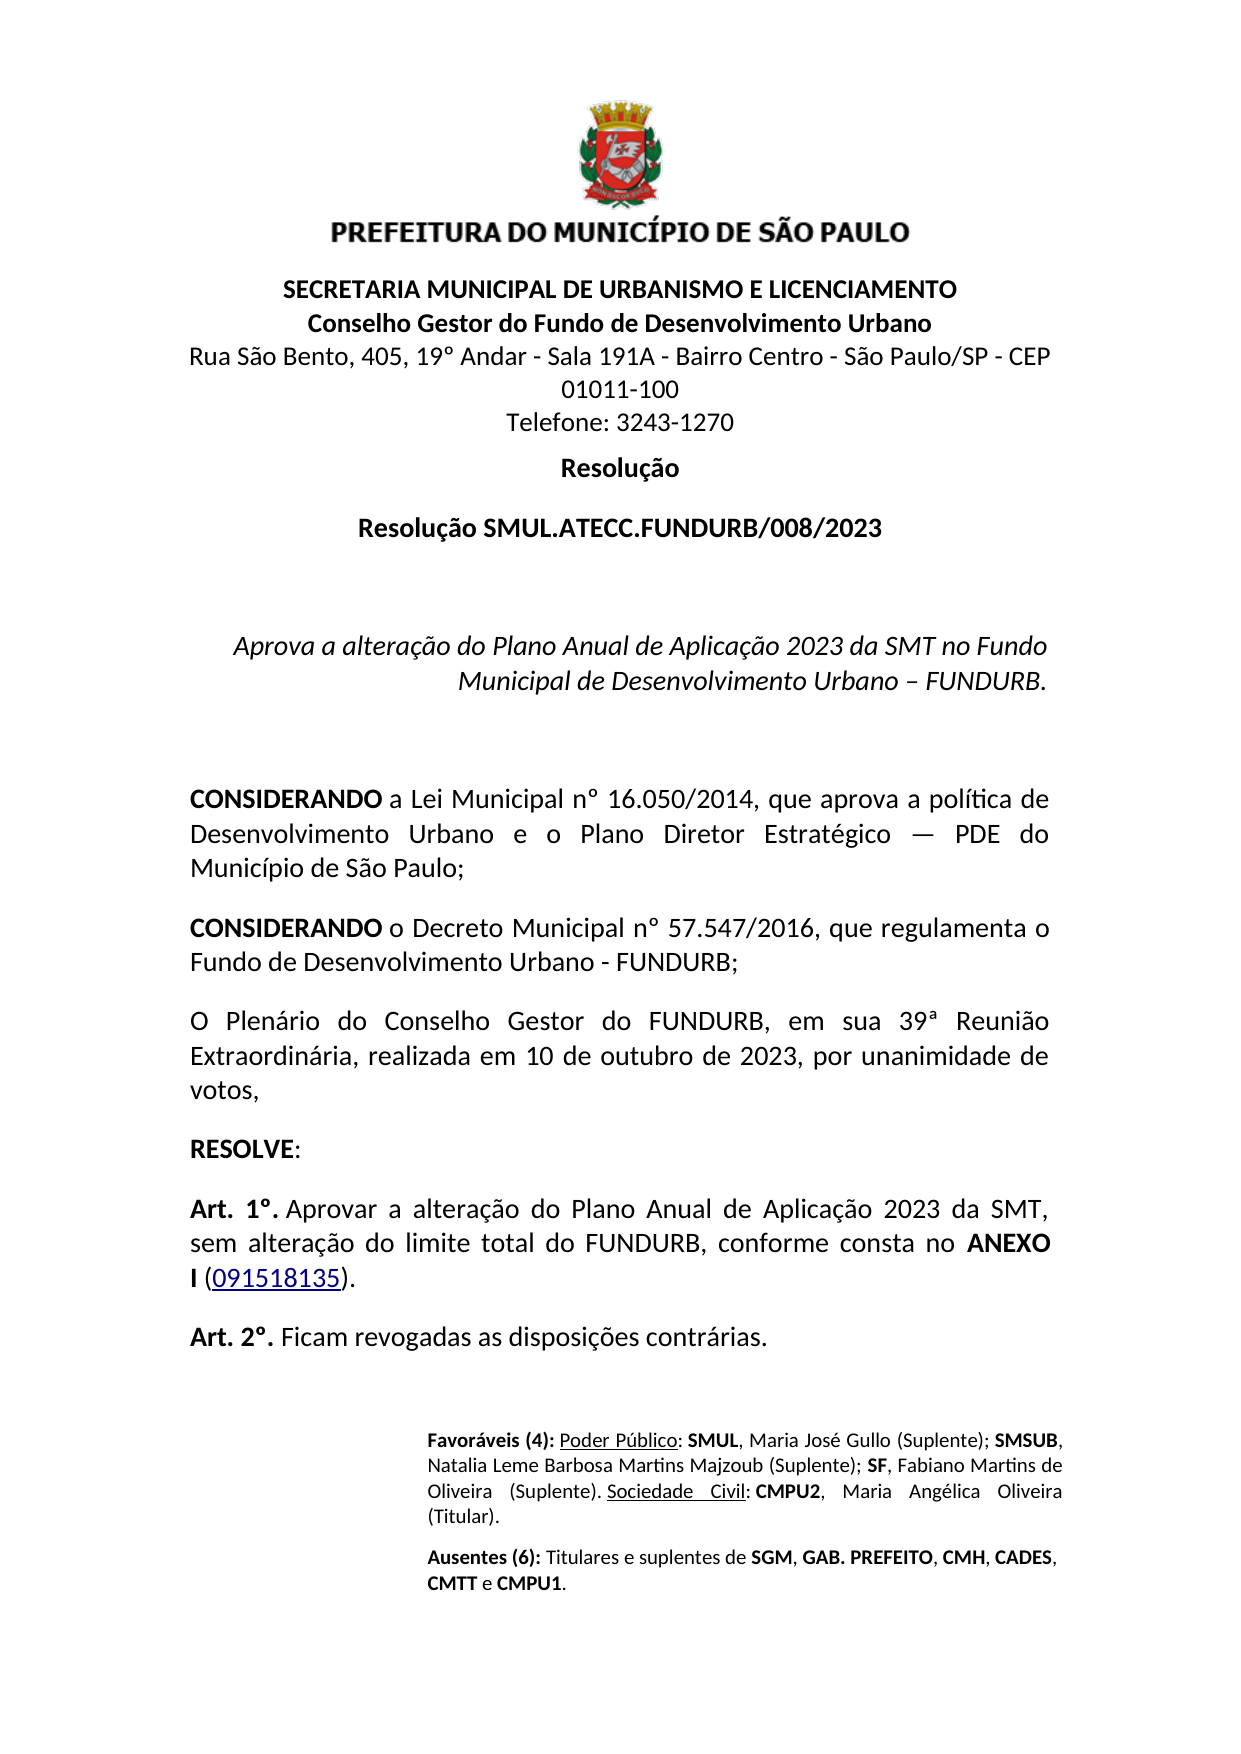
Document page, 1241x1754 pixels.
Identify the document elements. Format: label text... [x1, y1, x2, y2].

text Favoráveis (4): Poder Público: SMUL, Maria José Gullo (Suplente); SMSUB, Natalia Leme Barbosa Martins Majzoub (Suplente); SF, Fabiano Martins de Oliveira (Suplente). Sociedade Civil: CMPU2, Maria Angélica Oliveira (Titular). [427, 1427, 1063, 1529]
text Telefone: 3243-1270 [177, 405, 1063, 438]
text RESOLVE: [190, 1132, 1051, 1166]
text CONSIDERANDO a Lei Municipal nº 16.050/2014, que aprova a política de Desenvolvimento Urbano e o Plano Diretor Estratégico — PDE do Município de São Paulo; [190, 782, 1051, 885]
text Rua São Bento, 405, 19º Andar - Sala 191A - Bairro Centro - São Paulo/SP - CEP 01011-100 [177, 339, 1063, 405]
text Art. 2º. Ficam revogadas as disposições contrárias. [190, 1319, 1051, 1353]
text Conselho Gestor do Fundo de Desenvolvimento Urbano [177, 306, 1063, 339]
text Resolução [190, 450, 1051, 485]
text CONSIDERANDO o Decreto Municipal nº 57.547/2016, que regulamenta o Fundo de Desenvolvimento Urbano - FUNDURB; [190, 910, 1051, 978]
text Ausentes (6): Titulares e suplentes de SGM, GAB. PREFEITO, CMH, CADES, CMTT e CMPU1. [427, 1544, 1063, 1595]
text SECRETARIA MUNICIPAL DE URBANISMO E LICENCIAMENTO [177, 273, 1063, 306]
text Resolução SMUL.ATECC.FUNDURB/008/2023 [190, 510, 1051, 544]
text Art. 1º. Aprovar a alteração do Plano Anual de Aplicação 2023 da SMT, sem alteração do limite total do FUNDURB, conforme consta no ANEXO I (091518135). [190, 1191, 1051, 1294]
text Aprova a alteração do Plano Anual de Aplicação 2023 da SMT no Fundo Municipal de Desenvolvimento Urbano – FUNDURB. [190, 628, 1051, 697]
text O Plenário do Conselho Gestor do FUNDURB, em sua 39ª Reunião Extraordinária, realizada em 10 de outubro de 2023, por unanimidade de votos, [190, 1003, 1051, 1107]
